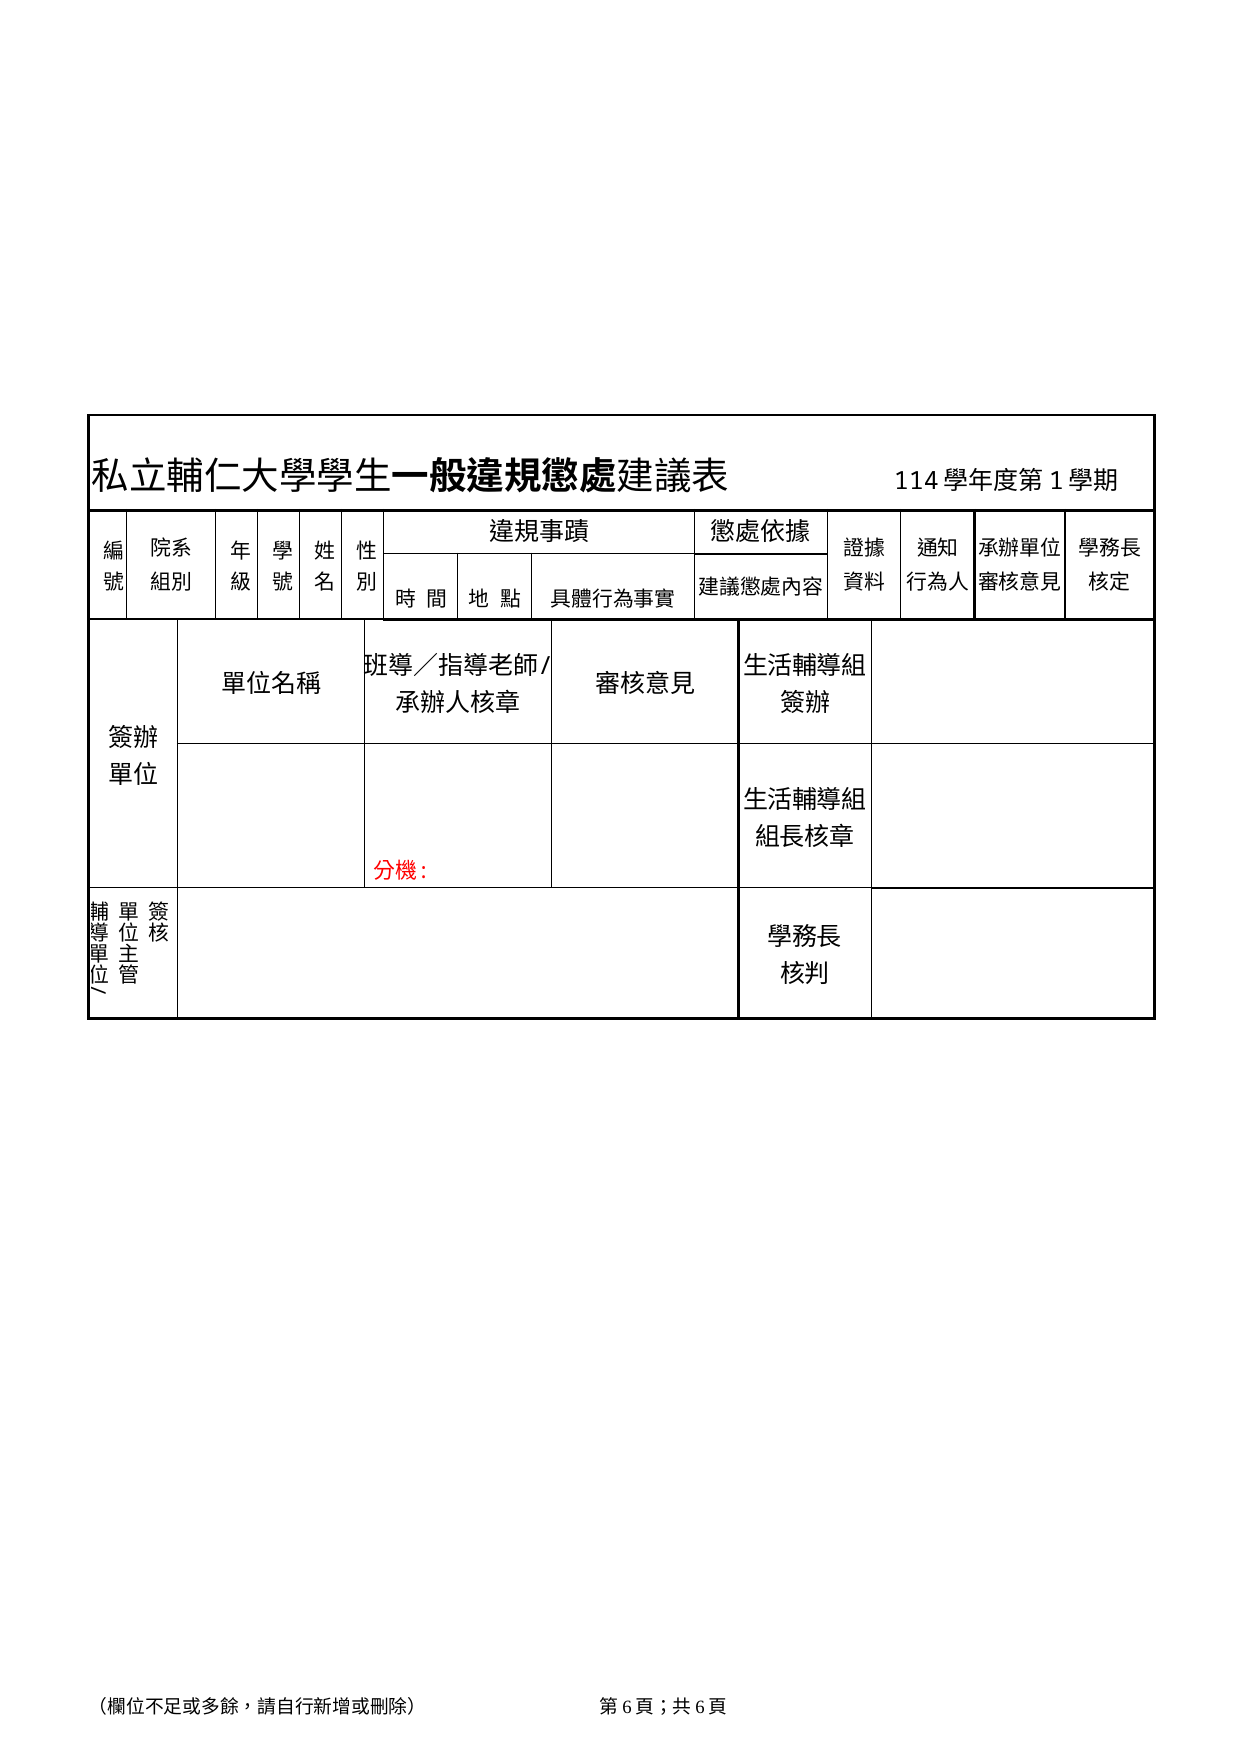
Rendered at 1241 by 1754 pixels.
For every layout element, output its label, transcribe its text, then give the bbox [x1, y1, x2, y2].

table_cell 地 點 [458, 554, 531, 618]
table_cell 單位名稱 [178, 620, 364, 743]
table_cell 班導／指導老師/承辦人核章 [365, 620, 551, 743]
table_cell [178, 888, 737, 1017]
table_cell 生活輔導組 簽辦 [740, 621, 871, 743]
table_cell 年級 [216, 512, 257, 618]
table_cell 院系 組別 [127, 512, 215, 618]
table_cell 違規事蹟 [384, 512, 694, 552]
table_cell [872, 621, 1153, 743]
table_cell 學務長 核定 [1066, 512, 1153, 618]
table_cell 懲處依據 [695, 512, 827, 552]
table_cell 學務長 核判 [740, 888, 871, 1017]
table_cell 姓名 [300, 512, 341, 618]
table_cell 分機: [365, 744, 551, 887]
table_cell [552, 744, 737, 887]
table_cell 承辦單位 審核意見 [976, 512, 1064, 618]
table_cell 學號 [258, 512, 299, 618]
table_cell 性別 [342, 512, 383, 618]
table_cell 建議懲處內容 [695, 555, 827, 618]
table_cell 證據 資料 [828, 512, 900, 618]
table_cell 時 間 [384, 554, 457, 618]
table_cell 通知 行為人 [901, 512, 973, 618]
table_cell 審核意見 [552, 621, 737, 743]
table_cell [872, 889, 1153, 1017]
table_cell 編號 [90, 512, 126, 618]
table_cell 具體行為事實 [532, 554, 694, 618]
table_header 私立輔仁大學學生一般違規懲處建議表 114學年度第1學期 [90, 416, 1153, 509]
table_cell 簽辦單位 [90, 620, 177, 887]
table_cell 簽核 單位主管 輔導單位/ [90, 888, 177, 1017]
table_cell 生活輔導組 組長核章 [740, 744, 871, 887]
table_cell [872, 744, 1153, 887]
table_cell [178, 744, 364, 887]
